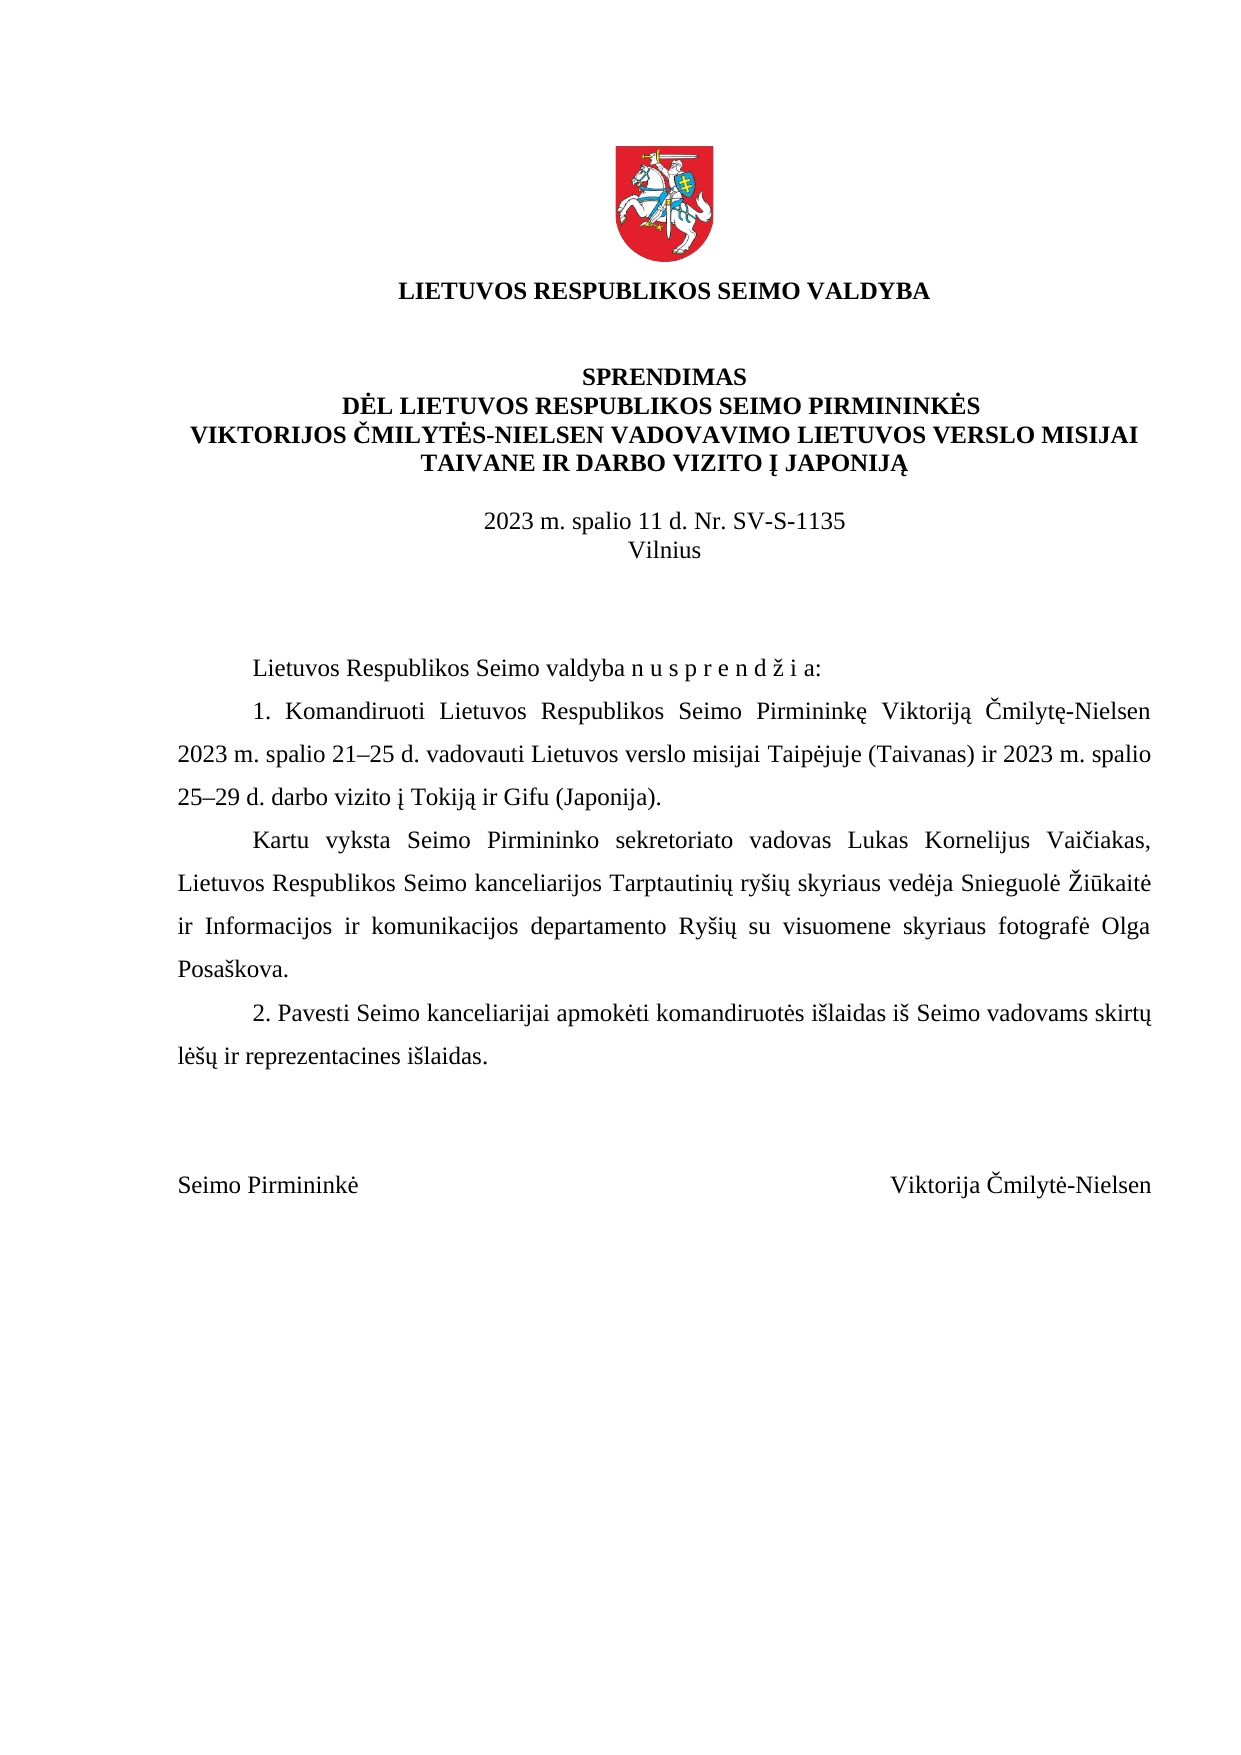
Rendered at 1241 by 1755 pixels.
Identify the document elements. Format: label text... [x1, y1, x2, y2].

text Kartu vyksta Seimo Pirmininko sekretoriato vadovas Lukas Kornelijus Vaičiakas, Lietuvos Respublikos Seimo kanceliarijos Tarptautinių ryšių skyriaus vedėja Snieguolė Žiūkaitė ir Informacijos ir komunikacijos departamento Ryšių su visuomene skyriaus fotografė Olga Posaškova. [177, 825, 1152, 983]
text 2023 m. spalio 11 d. Nr. SV-S-1135 [177, 506, 1152, 535]
text LIETUVOS RESPUBLIKOS SEIMO VALDYBA [177, 276, 1152, 305]
text Vilnius [177, 535, 1152, 563]
text Seimo Pirmininkė Viktorija Čmilytė-Nielsen [177, 1170, 1152, 1199]
text 2. Pavesti Seimo kanceliarijai apmokėti komandiruotės išlaidas iš Seimo vadovams skirtų lėšų ir reprezentacines išlaidas. [177, 998, 1152, 1069]
text 1. Komandiruoti Lietuvos Respublikos Seimo Pirmininkę Viktoriją Čmilytę-Nielsen 2023 m. spalio 21–25 d. vadovauti Lietuvos verslo misijai Taipėjuje (Taivanas) ir 2023 m. spalio 25–29 d. darbo vizito į Tokiją ir Gifu (Japonija). [177, 696, 1152, 811]
text DĖL LIETUVOS RESPUBLIKOS SEIMO PIRMININKĖS VIKTORIJOS ČMILYTĖS-NIELSEN VADOVAVIMO LIETUVOS VERSLO MISIJAI TAIVANE IR DARBO VIZITO Į JAPONIJĄ [177, 391, 1152, 477]
text SPRENDIMAS [177, 362, 1152, 391]
text Lietuvos Respublikos Seimo valdyba nusprendžia: [177, 653, 1152, 681]
